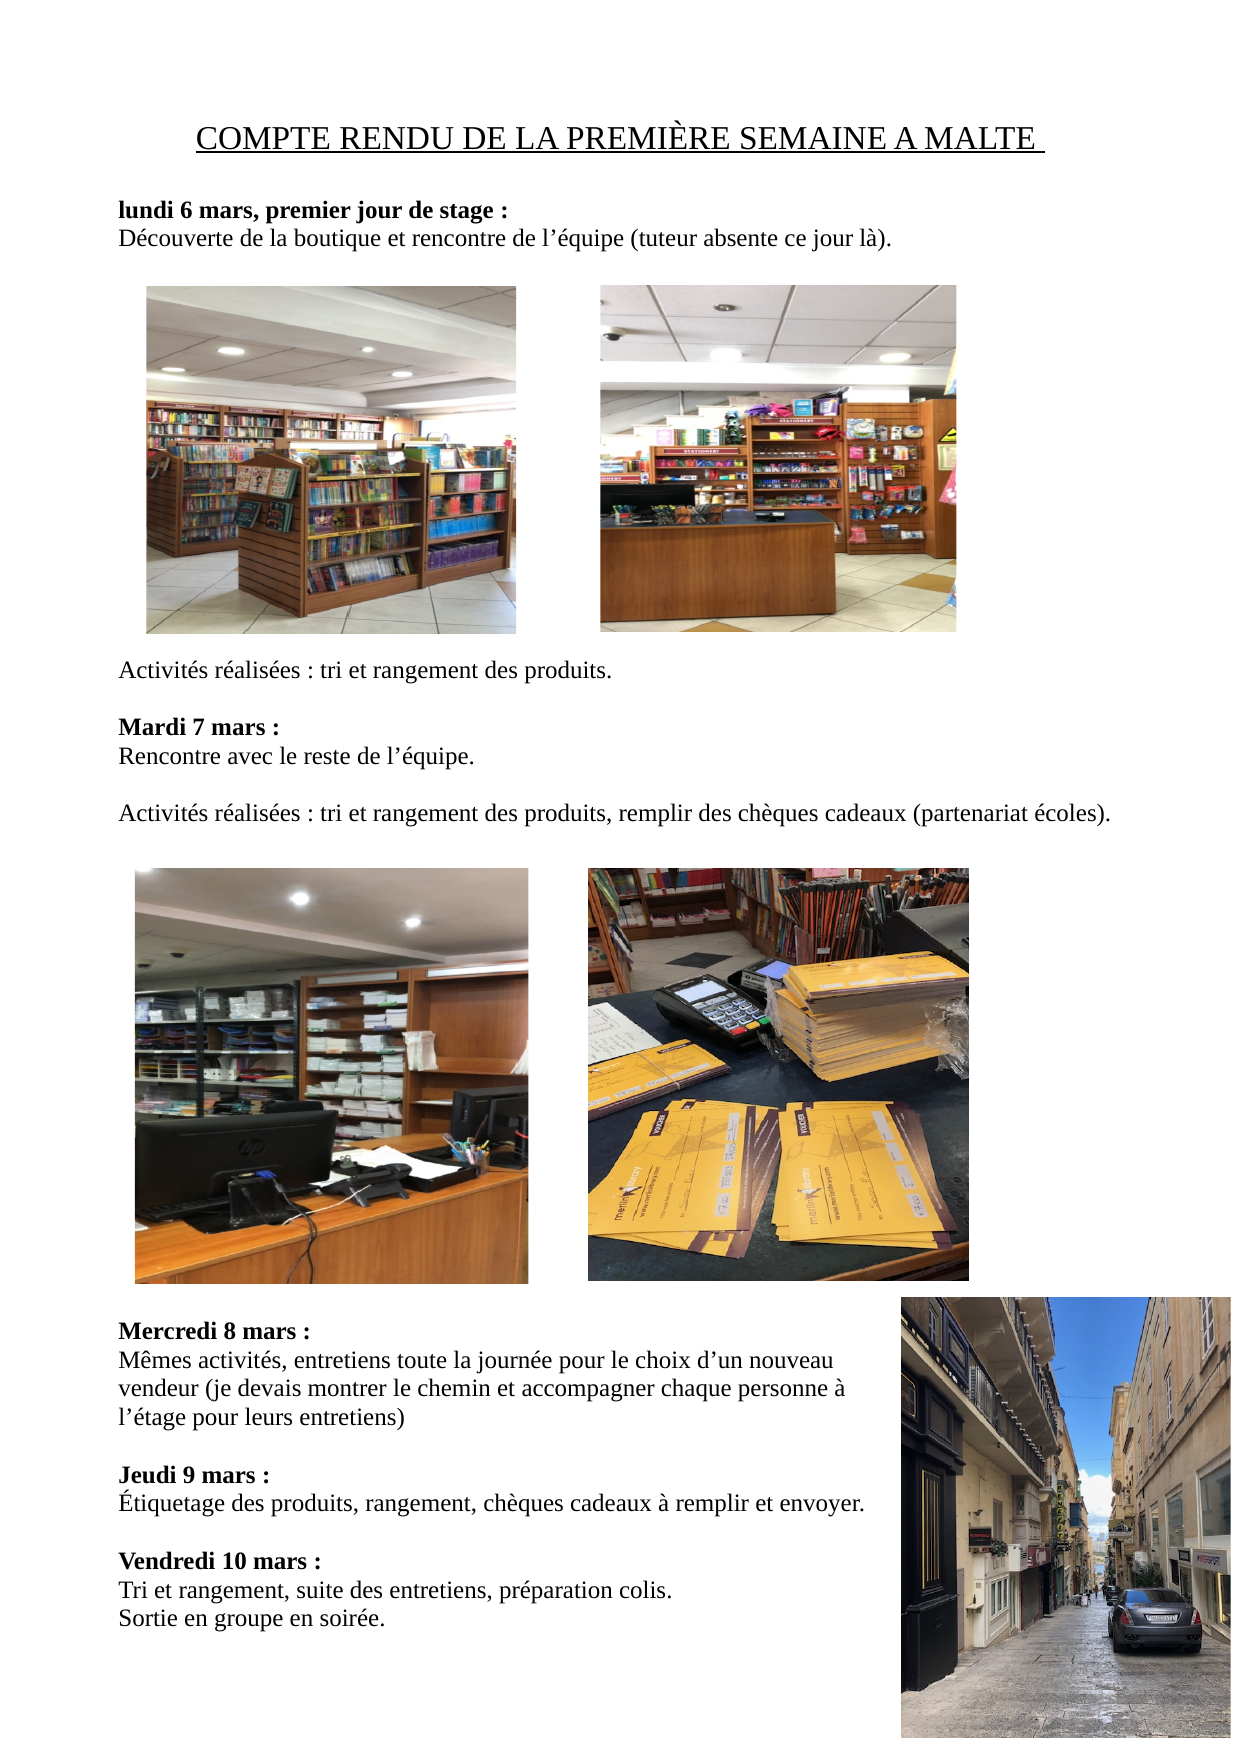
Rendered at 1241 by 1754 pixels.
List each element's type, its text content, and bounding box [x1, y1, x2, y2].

text Mardi 7 mars : [118, 712, 1122, 741]
text Découverte de la boutique et rencontre de l’équipe (tuteur absente ce jour là). [118, 223, 1122, 252]
text Mêmes activités, entretiens toute la journée pour le choix d’un nouveau vendeur (je devais montrer le chemin et accompagner chaque personne à l’étage pour leurs entretiens) [118, 1345, 901, 1431]
text Jeudi 9 mars : [118, 1460, 901, 1488]
picture [134, 868, 529, 1284]
text Mercredi 8 mars : [118, 1316, 901, 1345]
text Activités réalisées : tri et rangement des produits. [118, 655, 1122, 683]
picture [146, 286, 517, 634]
text Rencontre avec le reste de l’équipe. [118, 741, 1122, 770]
text lundi 6 mars, premier jour de stage : [118, 195, 1122, 223]
text Tri et rangement, suite des entretiens, préparation colis. [118, 1575, 901, 1603]
text Sortie en groupe en soirée. [118, 1603, 901, 1632]
text Activités réalisées : tri et rangement des produits, remplir des chèques cadeaux (partenariat écoles). [118, 798, 1122, 827]
picture [588, 868, 969, 1281]
text Vendredi 10 mars : [118, 1546, 901, 1575]
text Étiquetage des produits, rangement, chèques cadeaux à remplir et envoyer. [118, 1488, 901, 1517]
text COMPTE RENDU DE LA PREMIÈRE SEMAINE A MALTE [118, 118, 1122, 156]
picture [600, 285, 957, 632]
picture [901, 1297, 1231, 1738]
